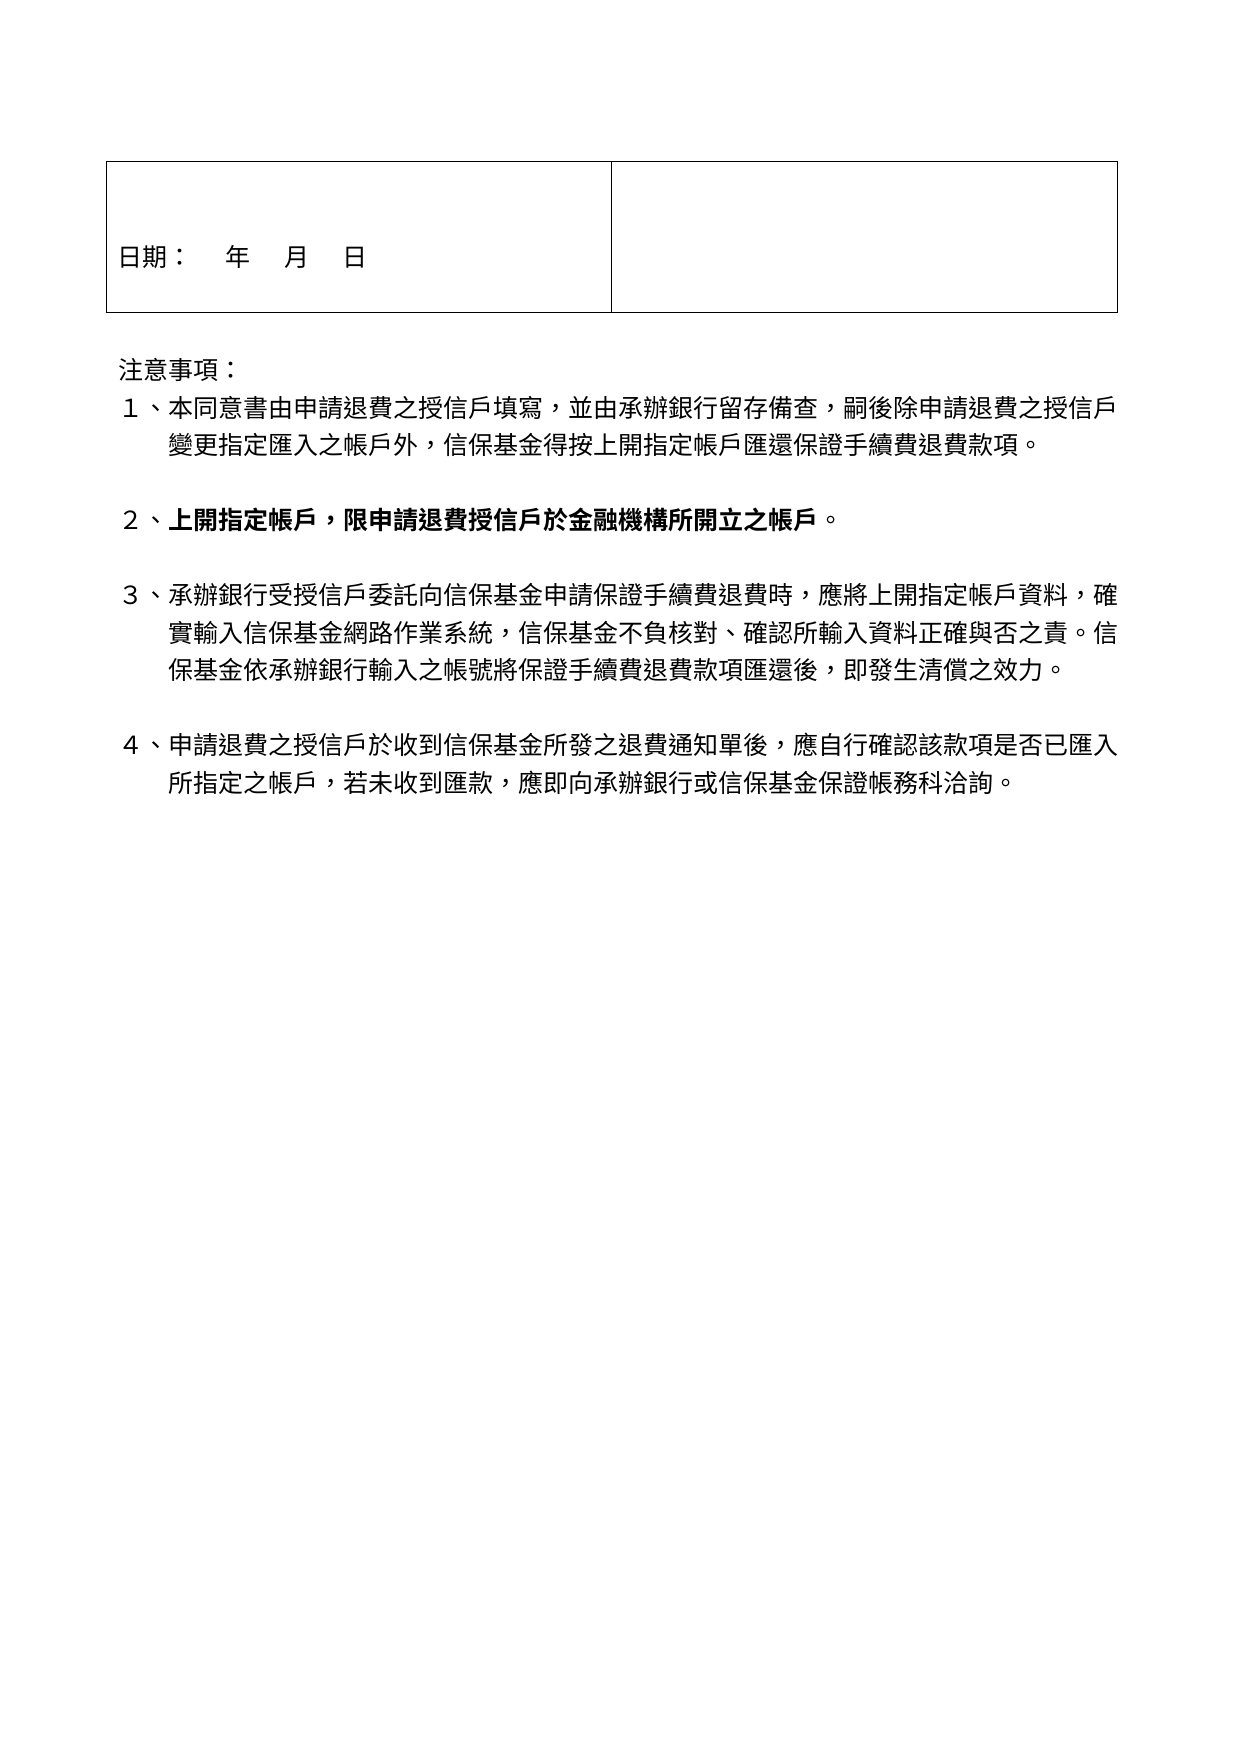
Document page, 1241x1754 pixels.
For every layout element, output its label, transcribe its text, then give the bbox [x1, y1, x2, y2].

table_header 日期： 年 月 日 [107, 162, 611, 312]
text ２、上開指定帳戶，限申請退費授信戶於金融機構所開立之帳戶。 [118, 500, 1122, 538]
text ４、申請退費之授信戶於收到信保基金所發之退費通知單後，應自行確認該款項是否已匯入所指定之帳戶，若未收到匯款，應即向承辦銀行或信保基金保證帳務科洽詢。 [118, 725, 1122, 800]
text 注意事項： [118, 350, 1122, 388]
text １、本同意書由申請退費之授信戶填寫，並由承辦銀行留存備查，嗣後除申請退費之授信戶變更指定匯入之帳戶外，信保基金得按上開指定帳戶匯還保證手續費退費款項。 [118, 388, 1122, 463]
table_header [612, 162, 1117, 312]
text ３、承辦銀行受授信戶委託向信保基金申請保證手續費退費時，應將上開指定帳戶資料，確實輸入信保基金網路作業系統，信保基金不負核對、確認所輸入資料正確與否之責。信保基金依承辦銀行輸入之帳號將保證手續費退費款項匯還後，即發生清償之效力。 [118, 575, 1122, 688]
